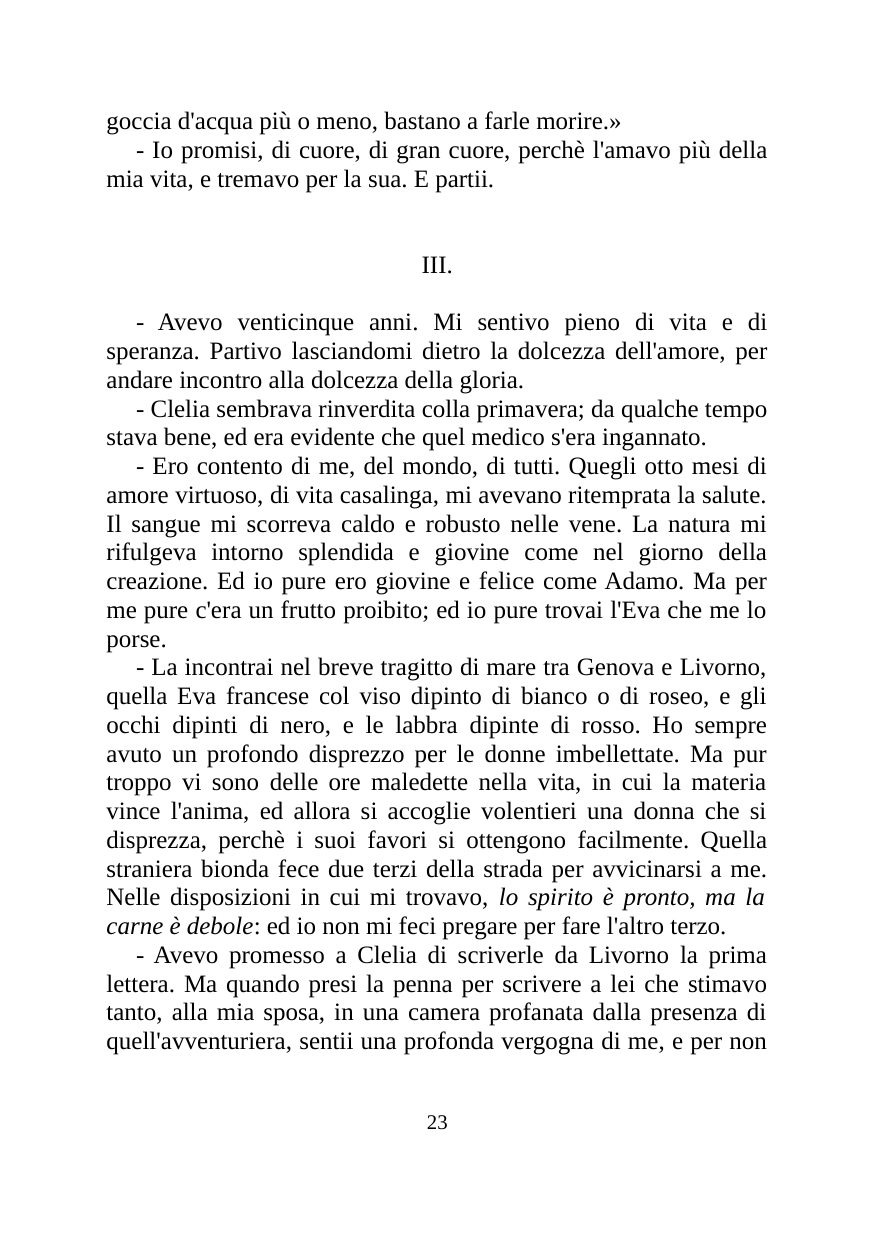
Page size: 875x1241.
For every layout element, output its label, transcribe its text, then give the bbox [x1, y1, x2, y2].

text - Avevo venticinque anni. Mi sentivo pieno di vita e di speranza. Partivo lasciandomi dietro la dolcezza dell'amore, per andare incontro alla dolcezza della gloria. [106, 307, 768, 394]
text III. [106, 250, 768, 279]
text - La incontrai nel breve tragitto di mare tra Genova e Livorno, quella Eva francese col viso dipinto di bianco o di roseo, e gli occhi dipinti di nero, e le labbra dipinte di rosso. Ho sempre avuto un profondo disprezzo per le donne imbellettate. Ma pur troppo vi sono delle ore maledette nella vita, in cui la materia vince l'anima, ed allora si accoglie volentieri una donna che si disprezza, perchè i suoi favori si ottengono facilmente. Quella straniera bionda fece due terzi della strada per avvicinarsi a me. Nelle disposizioni in cui mi trovavo, lo spirito è pronto, ma la carne è debole: ed io non mi feci pregare per fare l'altro terzo. [106, 652, 768, 940]
text - Avevo promesso a Clelia di scriverle da Livorno la prima lettera. Ma quando presi la penna per scrivere a lei che stimavo tanto, alla mia sposa, in una camera profanata dalla presenza di quell'avventuriera, sentii una profonda vergogna di me, e per non [106, 940, 768, 1055]
text - Io promisi, di cuore, di gran cuore, perchè l'amavo più della mia vita, e tremavo per la sua. E partii. [106, 135, 768, 192]
text goccia d'acqua più o meno, bastano a farle morire.» [106, 106, 768, 135]
text - Clelia sembrava rinverdita colla primavera; da qualche tempo stava bene, ed era evidente che quel medico s'era ingannato. [106, 394, 768, 451]
text - Ero contento di me, del mondo, di tutti. Quegli otto mesi di amore virtuoso, di vita casalinga, mi avevano ritemprata la salute. Il sangue mi scorreva caldo e robusto nelle vene. La natura mi rifulgeva intorno splendida e giovine come nel giorno della creazione. Ed io pure ero giovine e felice come Adamo. Ma per me pure c'era un frutto proibito; ed io pure trovai l'Eva che me lo porse. [106, 451, 768, 652]
